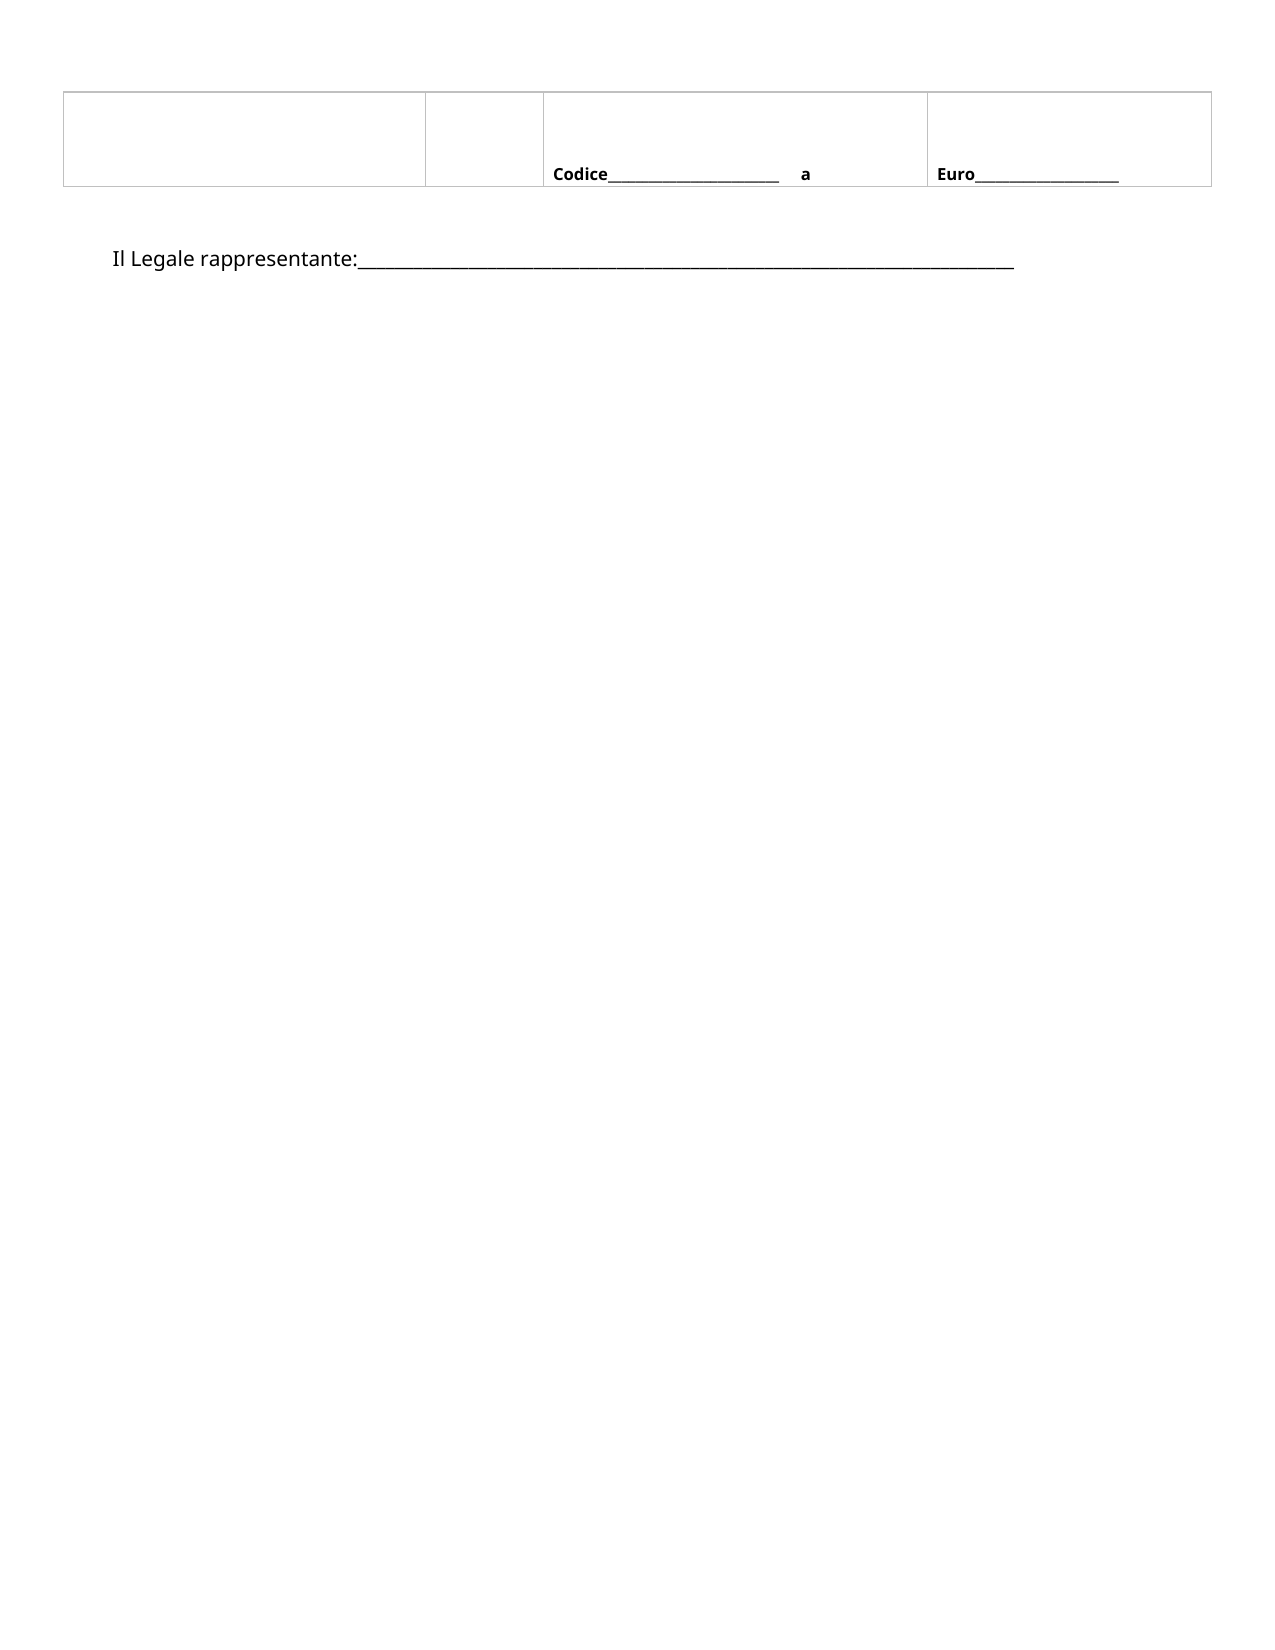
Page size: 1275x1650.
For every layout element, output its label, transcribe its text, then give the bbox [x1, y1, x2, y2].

text Il Legale rappresentante:_______________________________________________________________________ [112, 244, 1162, 273]
table_cell [64, 93, 425, 186]
table_cell Codice_________________________ a [544, 93, 927, 186]
table_cell Euro_____________________ [928, 93, 1211, 186]
table_cell [426, 93, 543, 186]
